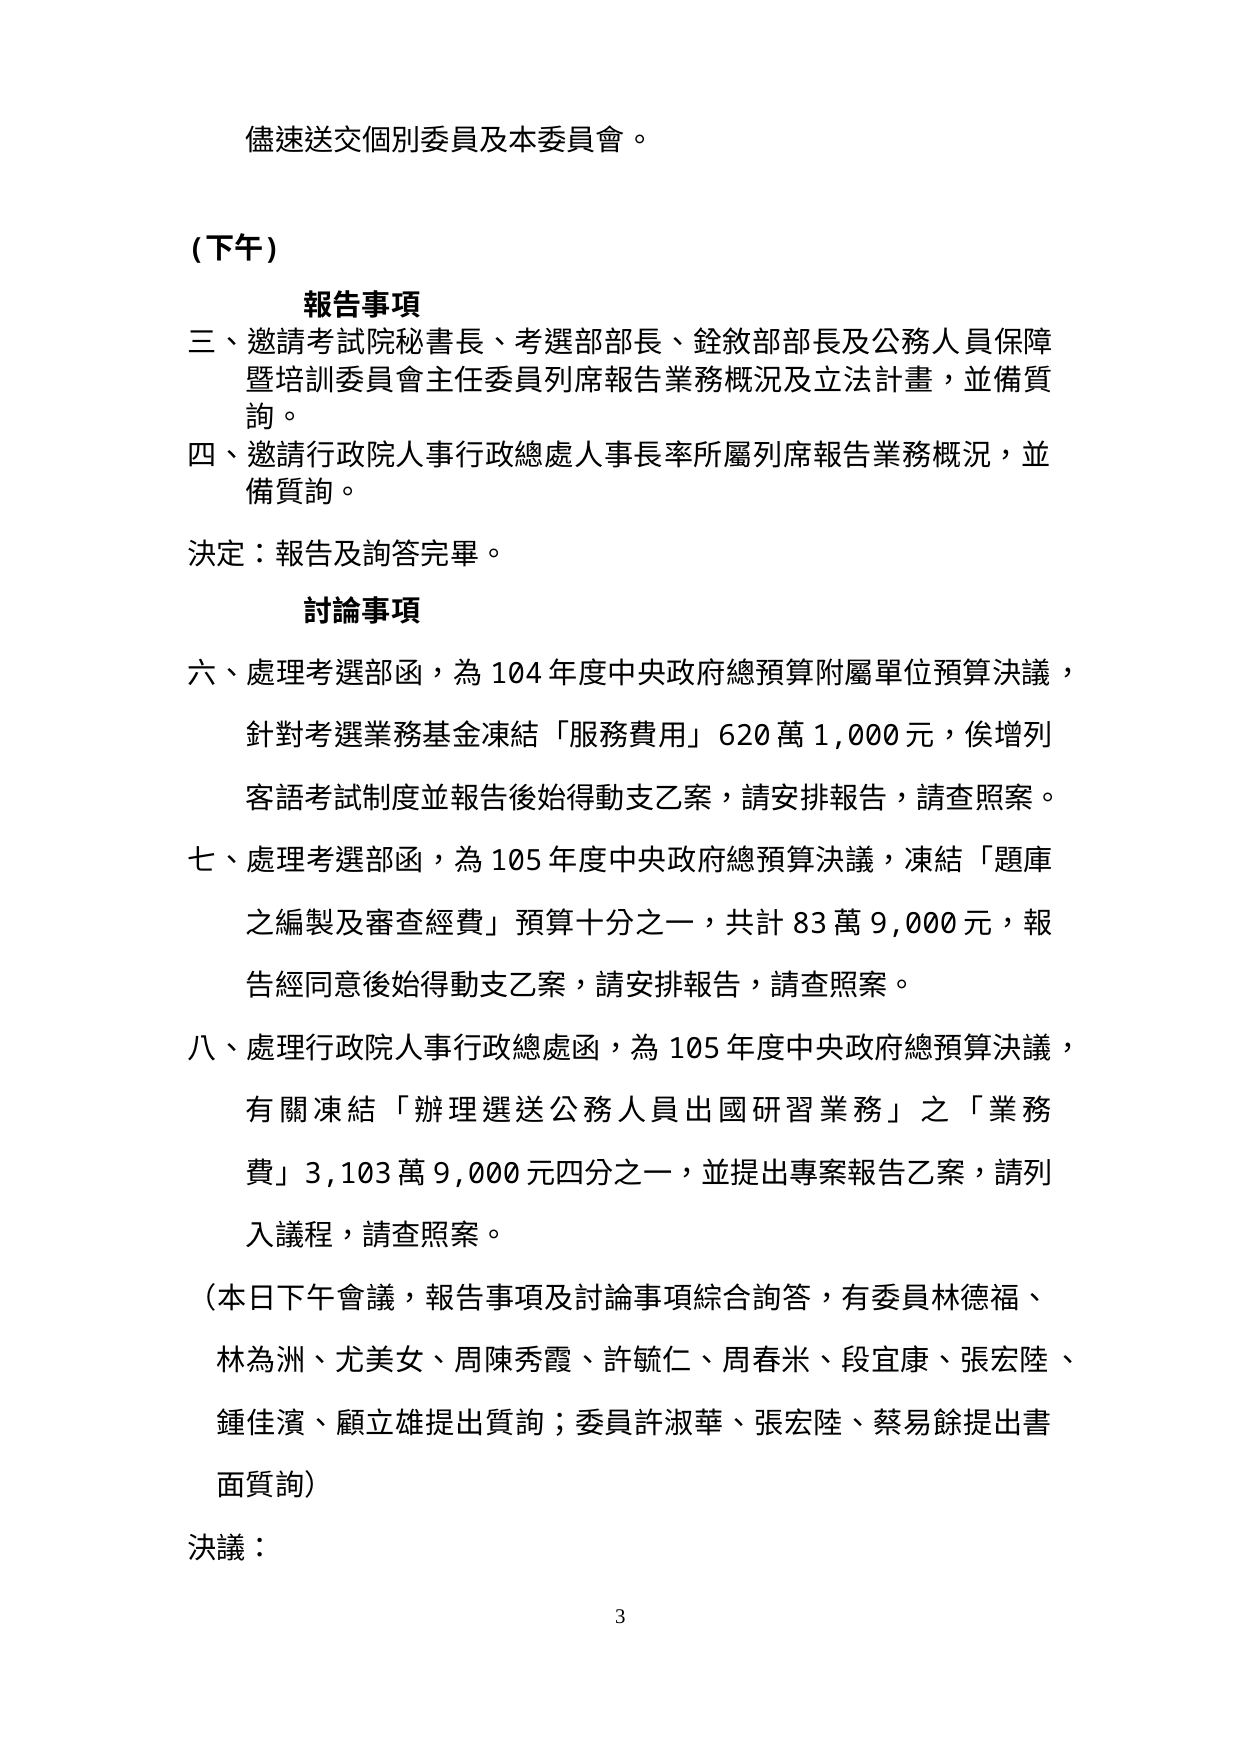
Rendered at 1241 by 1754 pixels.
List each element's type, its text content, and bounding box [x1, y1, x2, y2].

text 四、邀請行政院人事行政總處人事長率所屬列席報告業務概況，並備質詢。 [187, 435, 1053, 510]
text 儘速送交個別委員及本委員會。 [187, 96, 1053, 159]
text 六、處理考選部函，為104年度中央政府總預算附屬單位預算決議，針對考選業務基金凍結「服務費用」620萬1,000元，俟增列客語考試制度並報告後始得動支乙案，請安排報告，請查照案。 [187, 629, 1053, 816]
text 決議： [187, 1504, 1053, 1566]
text (下午) [187, 229, 1053, 266]
text 三、邀請考試院秘書長、考選部部長、銓敘部部長及公務人員保障暨培訓委員會主任委員列席報告業務概況及立法計畫，並備質詢。 [187, 322, 1053, 435]
text 七、處理考選部函，為105年度中央政府總預算決議，凍結「題庫之編製及審查經費」預算十分之一，共計83萬9,000元，報告經同意後始得動支乙案，請安排報告，請查照案。 [187, 816, 1053, 1004]
text 決定：報告及詢答完畢。 [187, 510, 1053, 572]
text 八、處理行政院人事行政總處函，為105年度中央政府總預算決議，有關凍結「辦理選送公務人員出國研習業務」之「業務費」3,103萬9,000元四分之一，並提出專案報告乙案，請列入議程，請查照案。 [187, 1004, 1053, 1254]
text 報告事項 [187, 285, 1053, 322]
text （本日下午會議，報告事項及討論事項綜合詢答，有委員林德福、林為洲、尤美女、周陳秀霞、許毓仁、周春米、段宜康、張宏陸、鍾佳濱、顧立雄提出質詢；委員許淑華、張宏陸、蔡易餘提出書面質詢） [187, 1254, 1053, 1504]
text 討論事項 [187, 591, 1053, 629]
